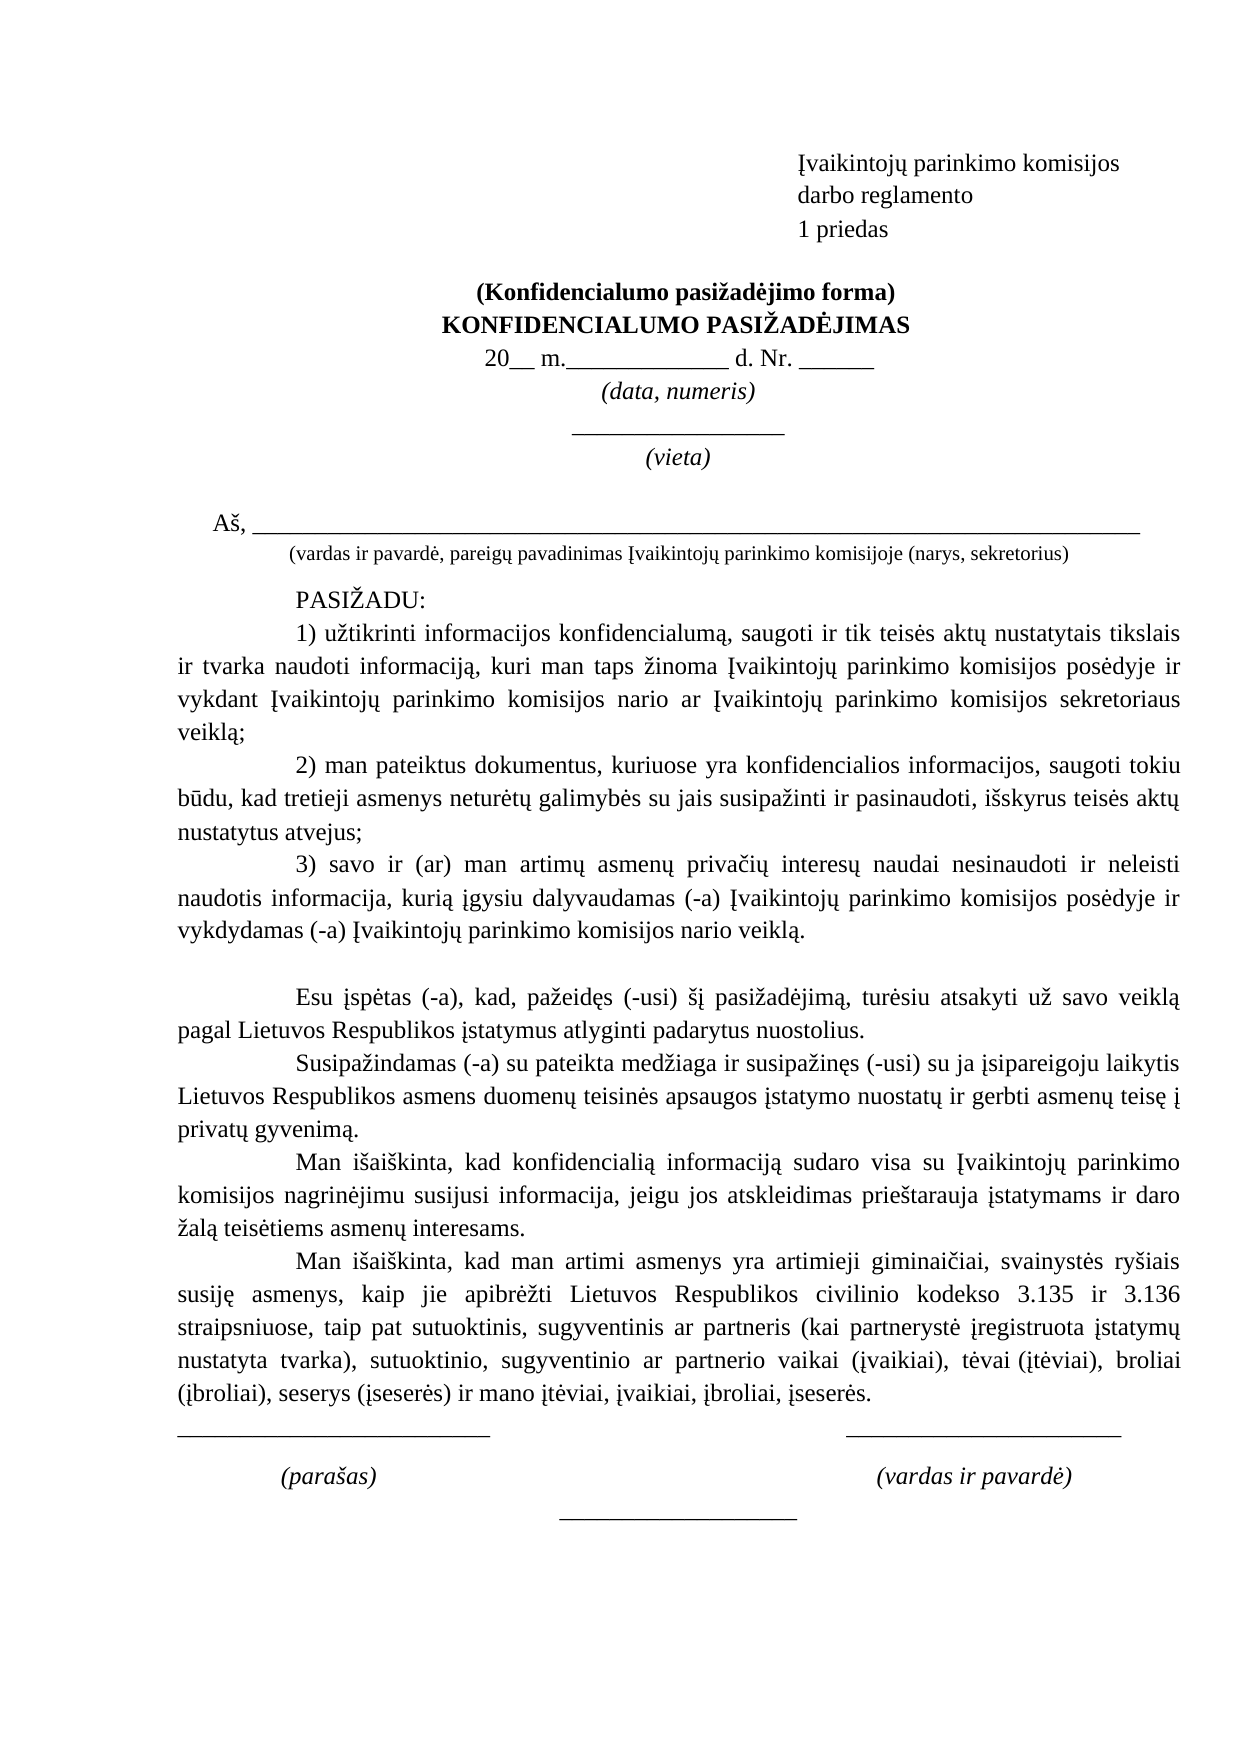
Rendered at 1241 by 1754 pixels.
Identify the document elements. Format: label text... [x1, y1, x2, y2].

text ___________________ [177, 1494, 1181, 1522]
text Aš, _______________________________________________________________________ [177, 508, 1181, 537]
text (parašas) (vardas ir pavardė) [177, 1461, 1181, 1489]
text Man išaiškinta, kad man artimi asmenys yra artimieji giminaičiai, svainystės ryšiais susiję asmenys, kaip jie apibrėžti Lietuvos Respublikos civilinio kodekso 3.135 ir 3.136 straipsniuose, taip pat sutuoktinis, sugyventinis ar partneris (kai partnerystė įregistruota įstatymų nustatyta tvarka), sutuoktinio, sugyventinio ar partnerio vaikai (įvaikiai), tėvai (įtėviai), broliai (įbroliai), seserys (įseserės) ir mano įtėviai, įvaikiai, įbroliai, įseserės. [177, 1246, 1181, 1407]
text (Konfidencialumo pasižadėjimo forma) [177, 277, 1181, 306]
text (vieta) [177, 442, 1181, 471]
text Esu įspėtas (-a), kad, pažeidęs (-usi) šį pasižadėjimą, turėsiu atsakyti už savo veiklą pagal Lietuvos Respublikos įstatymus atlyginti padarytus nuostolius. [177, 982, 1181, 1043]
text Susipažindamas (-a) su pateikta medžiaga ir susipažinęs (-usi) su ja įsipareigoju laikytis Lietuvos Respublikos asmens duomenų teisinės apsaugos įstatymo nuostatų ir gerbti asmenų teisę į privatų gyvenimą. [177, 1048, 1181, 1142]
text darbo reglamento [177, 181, 1181, 209]
text _________________ [177, 409, 1181, 438]
text 20__ m._____________ d. Nr. ______ (data, numeris) [177, 343, 1181, 405]
text KONFIDENCIALUMO PASIŽADĖJIMAS [177, 310, 1181, 339]
text Man išaiškinta, kad konfidencialią informaciją sudaro visa su Įvaikintojų parinkimo komisijos nagrinėjimu susijusi informacija, jeigu jos atskleidimas prieštarauja įstatymams ir daro žalą teisėtiems asmenų interesams. [177, 1147, 1181, 1242]
text 1) užtikrinti informacijos konfidencialumą, saugoti ir tik teisės aktų nustatytais tikslais ir tvarka naudoti informaciją, kuri man taps žinoma Įvaikintojų parinkimo komisijos posėdyje ir vykdant Įvaikintojų parinkimo komisijos nario ar Įvaikintojų parinkimo komisijos sekretoriaus veiklą; [177, 618, 1181, 746]
text 3) savo ir (ar) man artimų asmenų privačių interesų naudai nesinaudoti ir neleisti naudotis informacija, kurią įgysiu dalyvaudamas (-a) Įvaikintojų parinkimo komisijos posėdyje ir vykdydamas (-a) Įvaikintojų parinkimo komisijos nario veiklą. [177, 849, 1181, 944]
text Įvaikintojų parinkimo komisijos [177, 148, 1181, 176]
text 1 priedas [177, 214, 1181, 242]
text PASIŽADU: [177, 585, 1181, 614]
text (vardas ir pavardė, pareigų pavadinimas Įvaikintojų parinkimo komisijoje (narys, sekretorius) [177, 541, 1181, 565]
text 2) man pateiktus dokumentus, kuriuose yra konfidencialios informacijos, saugoti tokiu būdu, kad tretieji asmenys neturėtų galimybės su jais susipažinti ir pasinaudoti, išskyrus teisės aktų nustatytus atvejus; [177, 751, 1181, 845]
text _________________________ ______________________ [177, 1411, 1181, 1440]
